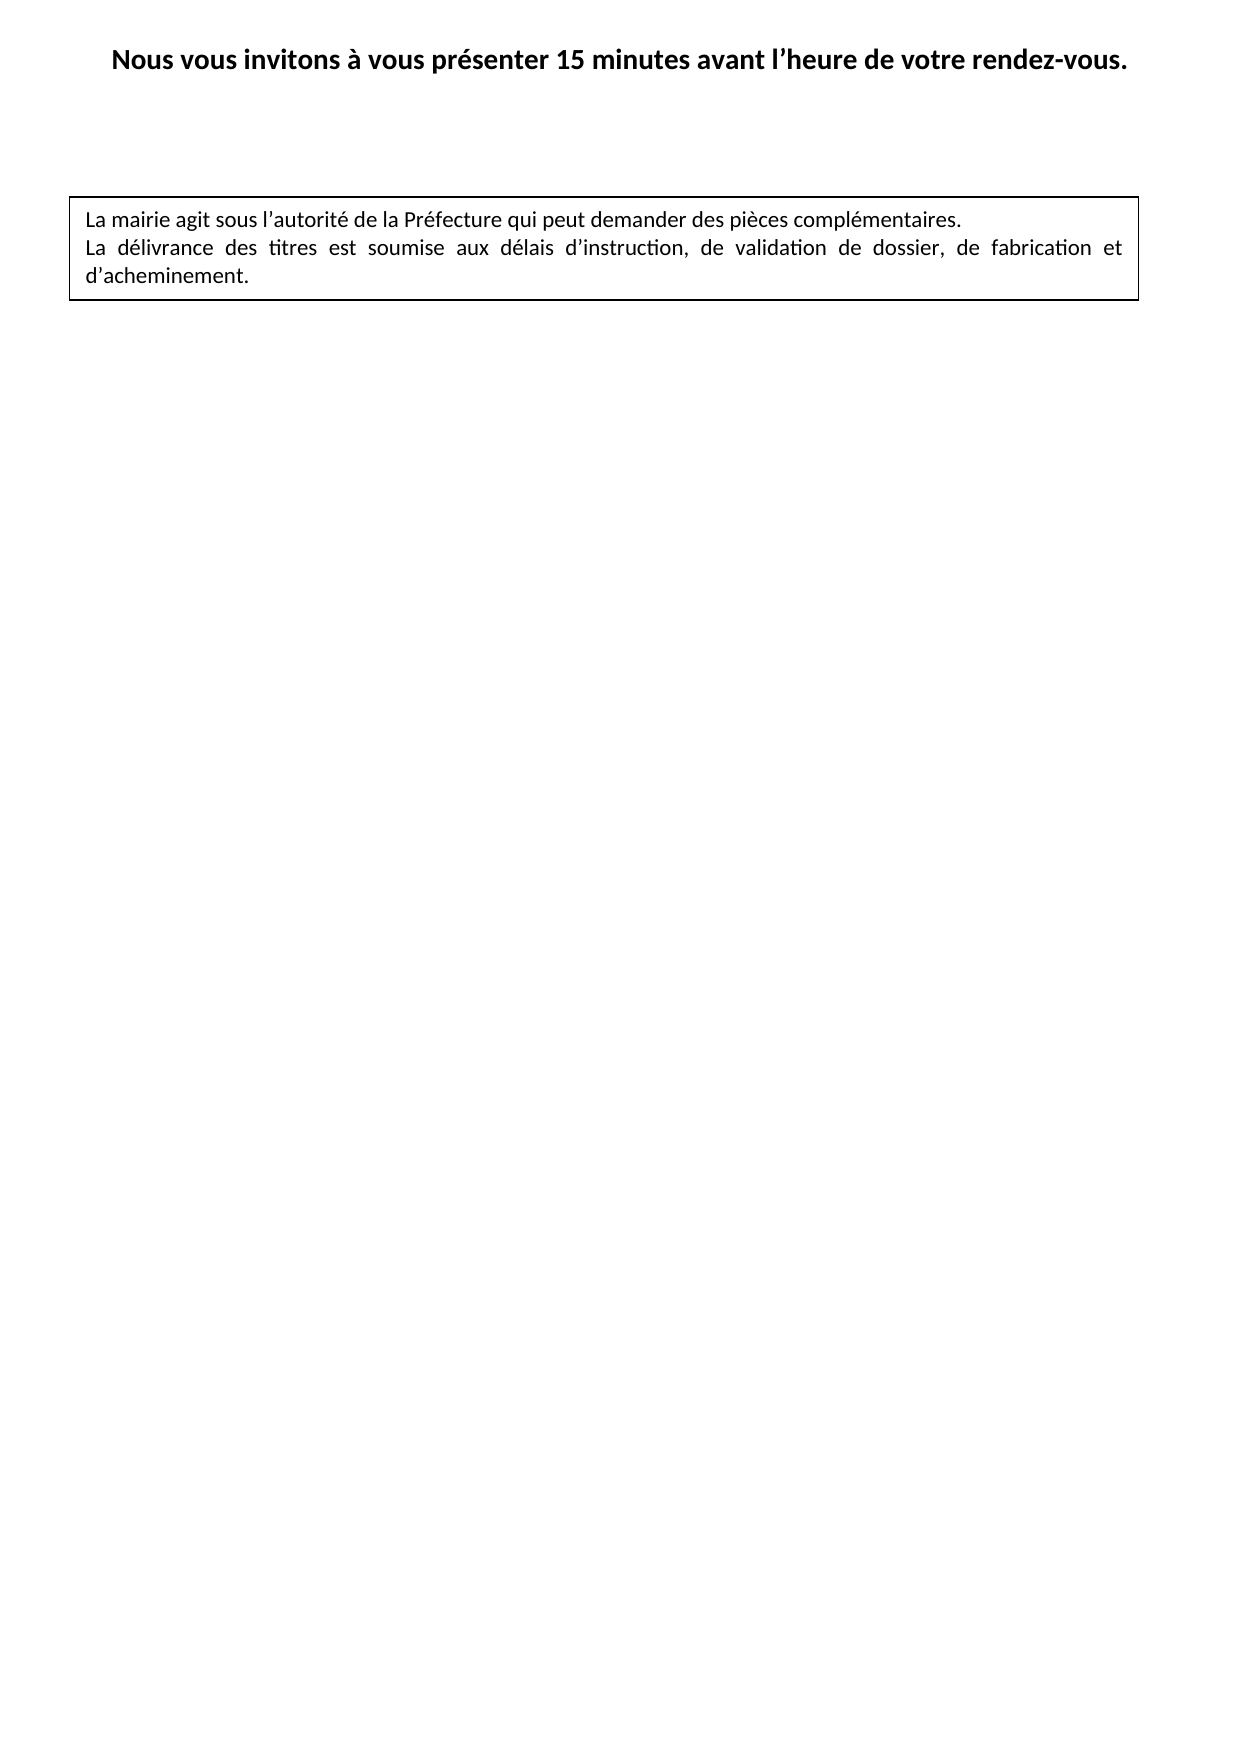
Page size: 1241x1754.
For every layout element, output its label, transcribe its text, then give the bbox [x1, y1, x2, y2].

text La mairie agit sous l’autorité de la Préfecture qui peut demander des pièces complémentaires. [85, 205, 1122, 233]
text Nous vous invitons à vous présenter 15 minutes avant l’heure de votre rendez-vous. [53, 41, 1187, 77]
text La délivrance des titres est soumise aux délais d’instruction, de validation de dossier, de fabrication et d’acheminement. [85, 233, 1122, 289]
